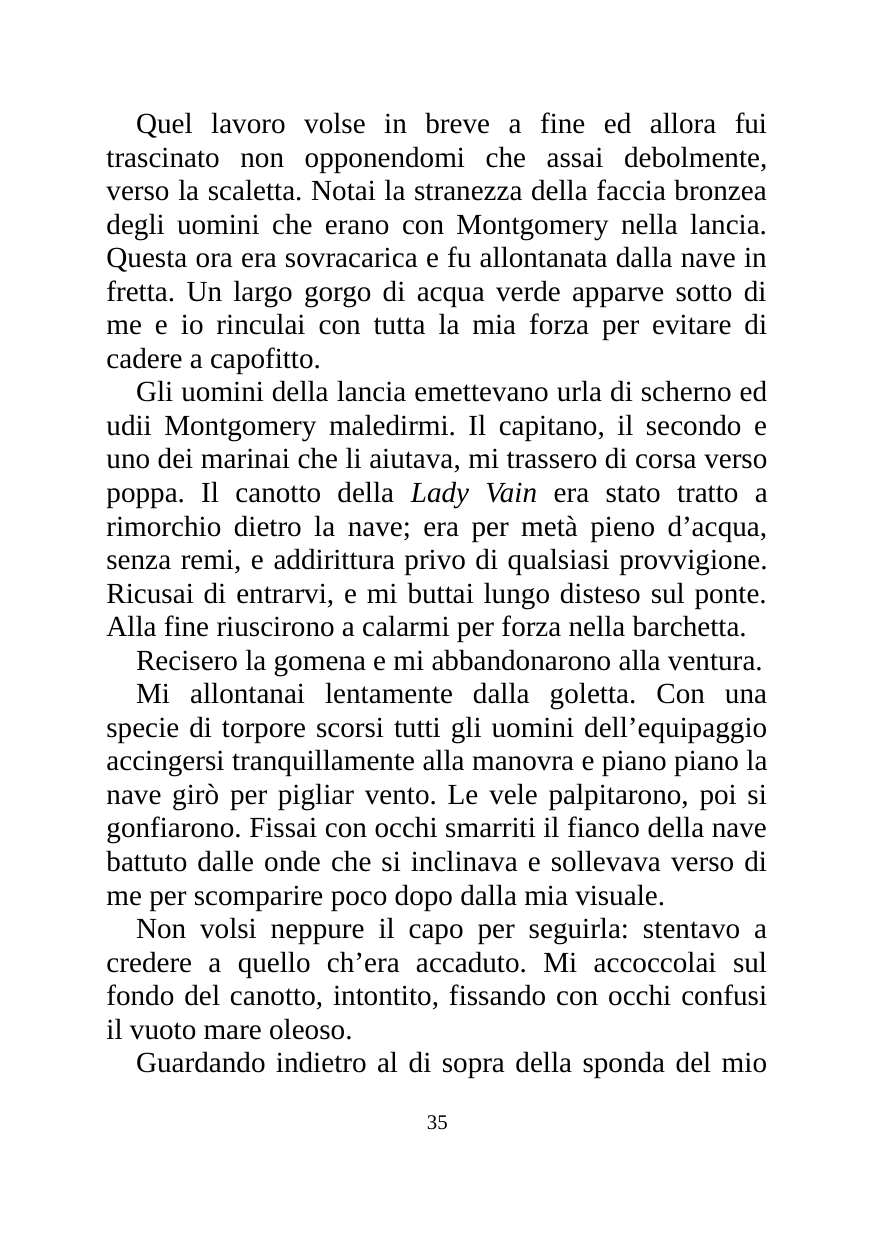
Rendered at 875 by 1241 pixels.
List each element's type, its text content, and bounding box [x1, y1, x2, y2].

text Mi allontanai lentamente dalla goletta. Con una specie di torpore scorsi tutti gli uomini dell’equipaggio accingersi tranquillamente alla manovra e piano piano la nave girò per pigliar vento. Le vele palpitarono, poi si gonfiarono. Fissai con occhi smarriti il fianco della nave battuto dalle onde che si inclinava e sollevava verso di me per scomparire poco dopo dalla mia visuale. [106, 676, 768, 911]
text Recisero la gomena e mi abbandonarono alla ventura. [106, 643, 768, 676]
text Quel lavoro volse in breve a fine ed allora fui trascinato non opponendomi che assai debolmente, verso la scaletta. Notai la stranezza della faccia bronzea degli uomini che erano con Montgomery nella lancia. Questa ora era sovracarica e fu allontanata dalla nave in fretta. Un largo gorgo di acqua verde apparve sotto di me e io rinculai con tutta la mia forza per evitare di cadere a capofitto. [106, 106, 768, 374]
text Non volsi neppure il capo per seguirla: stentavo a credere a quello ch’era accaduto. Mi accoccolai sul fondo del canotto, intontito, fissando con occhi confusi il vuoto mare oleoso. [106, 911, 768, 1045]
text Guardando indietro al di sopra della sponda del mio [106, 1045, 768, 1079]
text Gli uomini della lancia emettevano urla di scherno ed udii Montgomery maledirmi. Il capitano, il secondo e uno dei marinai che li aiutava, mi trassero di corsa verso poppa. Il canotto della Lady Vain era stato tratto a rimorchio dietro la nave; era per metà pieno d’acqua, senza remi, e addirittura privo di qualsiasi provvigione. Ricusai di entrarvi, e mi buttai lungo disteso sul ponte. Alla fine riuscirono a calarmi per forza nella barchetta. [106, 374, 768, 643]
